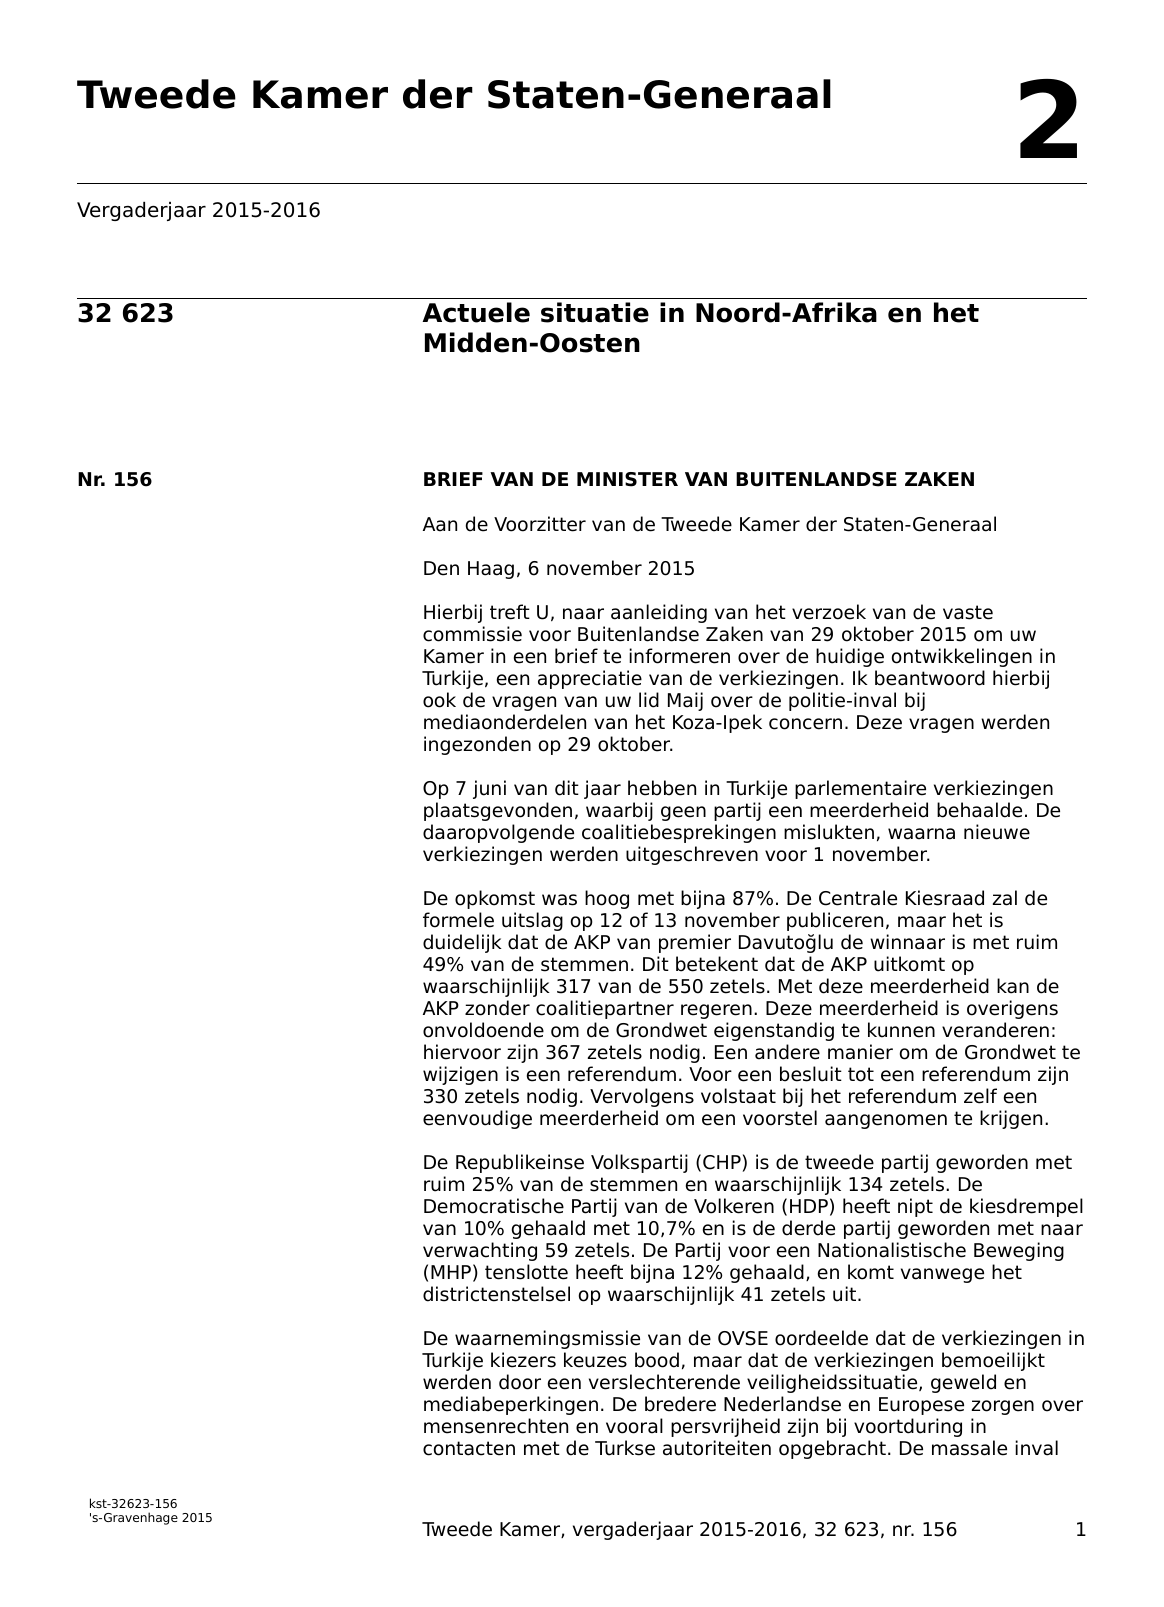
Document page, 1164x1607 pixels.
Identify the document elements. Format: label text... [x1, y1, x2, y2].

text Den Haag, 6 november 2015 [422, 558, 1087, 580]
text Hierbij treft U, naar aanleiding van het verzoek van de vaste commissie voor Buitenlandse Zaken van 29 oktober 2015 om uw Kamer in een brief te informeren over de huidige ontwikkelingen in Turkije, een appreciatie van de verkiezingen. Ik beantwoord hierbij ook de vragen van uw lid Maij over de politie-inval bij mediaonderdelen van het Koza-Ipek concern. Deze vragen werden ingezonden op 29 oktober. [422, 602, 1087, 756]
subtitle Nr. 156 BRIEF VAN DE MINISTER VAN BUITENLANDSE ZAKEN [77, 469, 1087, 491]
text De Republikeinse Volkspartij (CHP) is de tweede partij geworden met ruim 25% van de stemmen en waarschijnlijk 134 zetels. De Democratische Partij van de Volkeren (HDP) heeft nipt de kiesdrempel van 10% gehaald met 10,7% en is de derde partij geworden met naar verwachting 59 zetels. De Partij voor een Nationalistische Beweging (MHP) tenslotte heeft bijna 12% gehaald, en komt vanwege het districtenstelsel op waarschijnlijk 41 zetels uit. [422, 1152, 1087, 1306]
text kst-32623-156 [88, 1497, 323, 1511]
text De waarnemingsmissie van de OVSE oordeelde dat de verkiezingen in Turkije kiezers keuzes bood, maar dat de verkiezingen bemoeilijkt werden door een verslechterende veiligheidssituatie, geweld en mediabeperkingen. De bredere Nederlandse en Europese zorgen over mensenrechten en vooral persvrijheid zijn bij voortduring in contacten met de Turkse autoriteiten opgebracht. De massale inval [422, 1328, 1087, 1460]
text De opkomst was hoog met bijna 87%. De Centrale Kiesraad zal de formele uitslag op 12 of 13 november publiceren, maar het is duidelijk dat de AKP van premier Davutoğlu de winnaar is met ruim 49% van de stemmen. Dit betekent dat de AKP uitkomt op waarschijnlijk 317 van de 550 zetels. Met deze meerderheid kan de AKP zonder coalitiepartner regeren. Deze meerderheid is overigens onvoldoende om de Grondwet eigenstandig te kunnen veranderen: hiervoor zijn 367 zetels nodig. Een andere manier om de Grondwet te wijzigen is een referendum. Voor een besluit tot een referendum zijn 330 zetels nodig. Vervolgens volstaat bij het referendum zelf een eenvoudige meerderheid om een voorstel aangenomen te krijgen. [422, 888, 1087, 1130]
text 's-Gravenhage 2015 [88, 1511, 323, 1525]
table_header 2 [886, 59, 1087, 183]
subtitle 32 623 Actuele situatie in Noord-Afrika en het Midden-Oosten [77, 299, 1087, 358]
text Aan de Voorzitter van de Tweede Kamer der Staten-Generaal [422, 513, 1087, 536]
text Op 7 juni van dit jaar hebben in Turkije parlementaire verkiezingen plaatsgevonden, waarbij geen partij een meerderheid behaalde. De daaropvolgende coalitiebesprekingen mislukten, waarna nieuwe verkiezingen werden uitgeschreven voor 1 november. [422, 778, 1087, 866]
table_header Tweede Kamer der Staten-Generaal [77, 59, 886, 183]
table_cell Vergaderjaar 2015-2016 [77, 184, 1087, 298]
